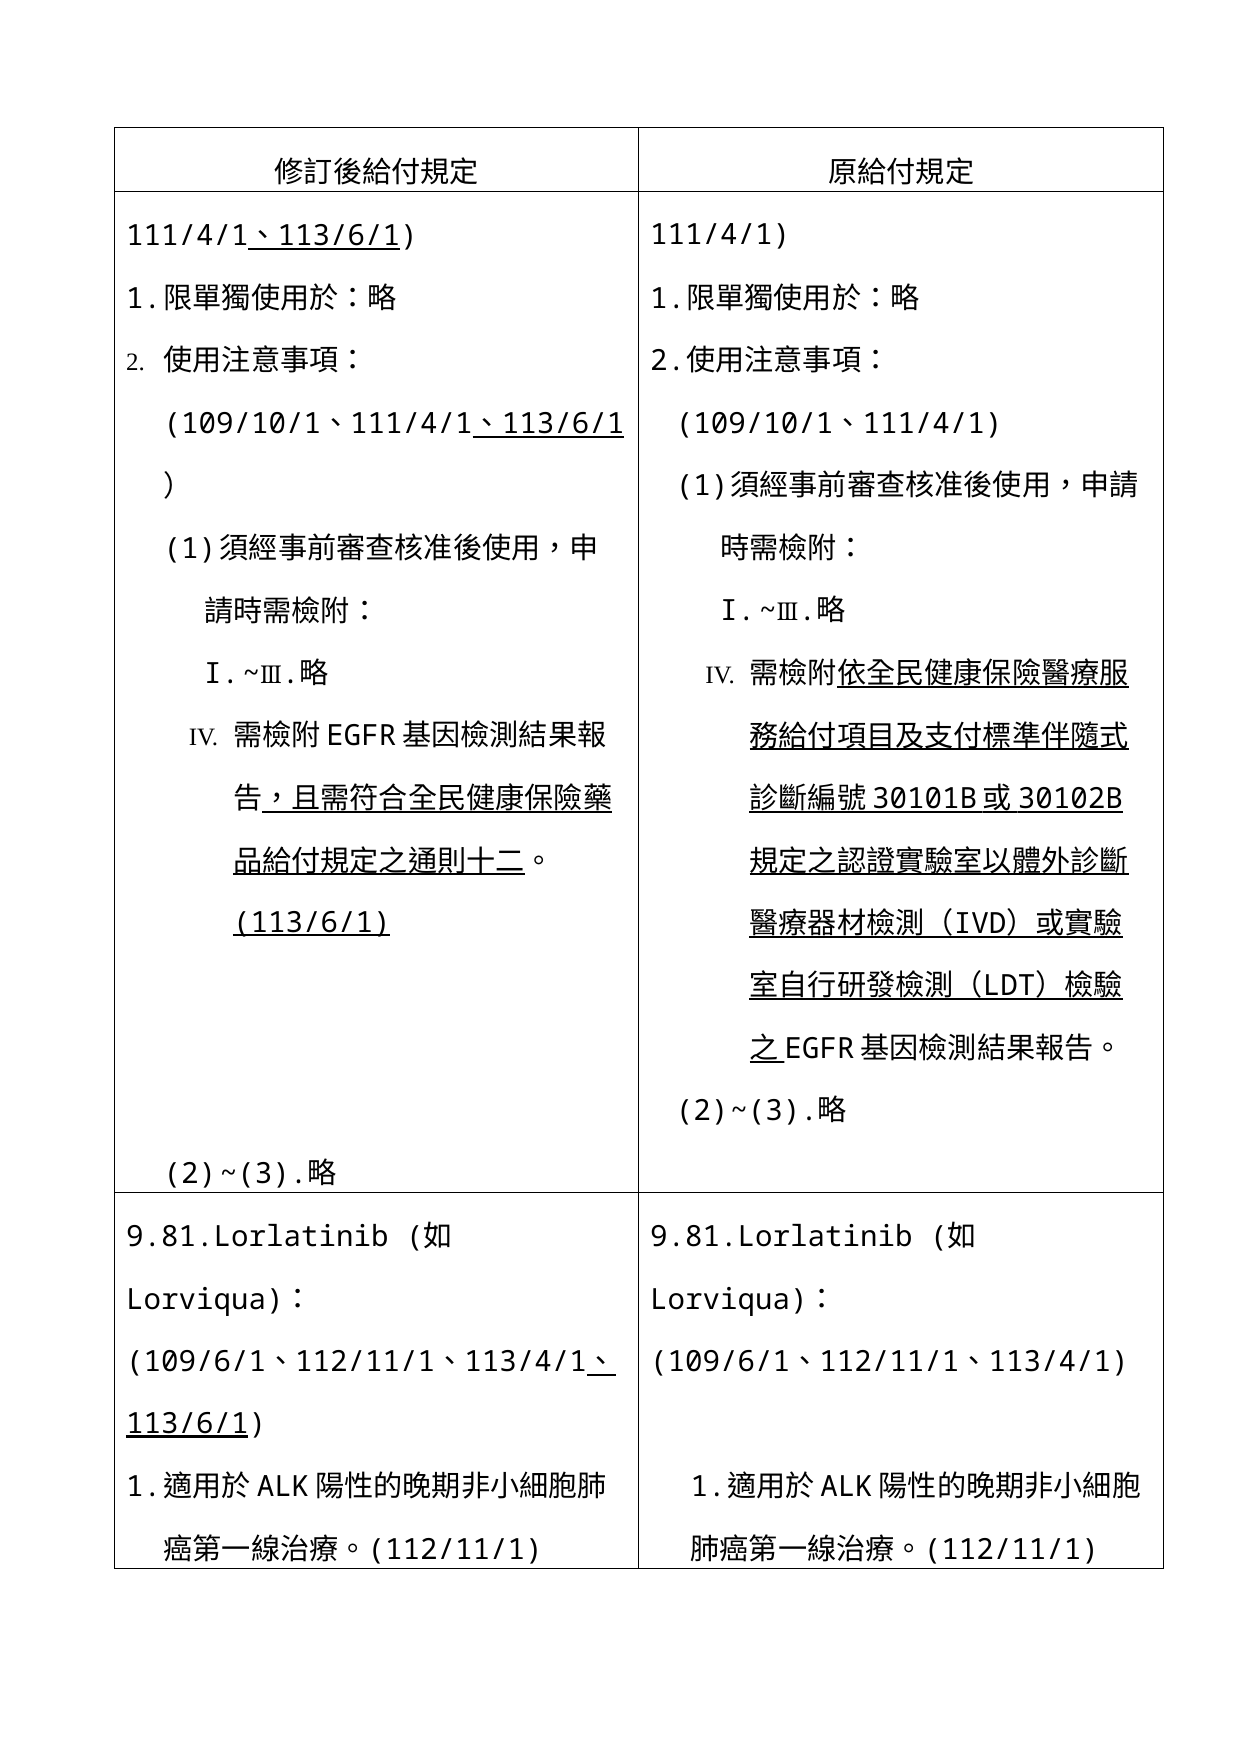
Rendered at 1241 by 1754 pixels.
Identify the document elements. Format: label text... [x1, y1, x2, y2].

table_cell 9.80.Osimertinib (如Tagrisso)：(109/4/1、109/6/1、109/10/1、111/4/1、113/6/1) 限單獨使用於：略 使用注意事項：(109/10/1、111/4/1、113/6/1） 須經事前審查核准後使用，申請時需檢附： ~Ⅲ.略 需檢附EGFR基因檢測結果報告，且需符合全民健康保險藥品給付規定之通則十二。(113/6/1) ~(3).略 [115, 192, 638, 1192]
table_cell 9.81.Lorlatinib (如Lorviqua)：(109/6/1、112/11/1、113/4/1、113/6/1) 適用於ALK陽性的晚期非小細胞肺癌第一線治療。(112/11/1) 須經事前審查核准後使用： 每次申請事前審查之療程以三個月為限，每三個月需再次申請。 初次申請時需檢具確實患有非小細胞肺癌之病理或細胞檢查報告，及ALK突變檢測報告且需符合全民健康保險藥品給付規定之通則十二。 略 略 略 [115, 1193, 638, 1568]
table_cell 9.81.Lorlatinib (如Lorviqua)：(109/6/1、112/11/1、113/4/1) 適用於ALK陽性的晚期非小細胞肺癌第一線治療。(112/11/1) 須經事前審查核准後使用： 每次申請事前審查之療程以三個月為限，每三個月需再次申請。 初次申請時需檢具確實患有非小細胞肺癌之病理或細胞檢查報告，以及符合本保險醫療服務給付項目及支付標準伴隨式診斷編號30105B規定之ALK突變檢測報告。 略 略 略 [639, 1193, 1163, 1568]
table_header 修訂後給付規定 [115, 128, 638, 191]
table_cell 9.80.Osimertinib (如Tagrisso)：(109/4/1、109/6/1、109/10/1、111/4/1) 限單獨使用於：略 使用注意事項：(109/10/1、111/4/1) 須經事前審查核准後使用，申請時需檢附： ~Ⅲ.略 需檢附依全民健康保險醫療服務給付項目及支付標準伴隨式診斷編號30101B或30102B規定之認證實驗室以體外診斷醫療器材檢測（IVD）或實驗室自行研發檢測（LDT）檢驗之EGFR基因檢測結果報告。 ~(3).略 [639, 192, 1163, 1192]
table_header 原給付規定 [639, 128, 1163, 191]
